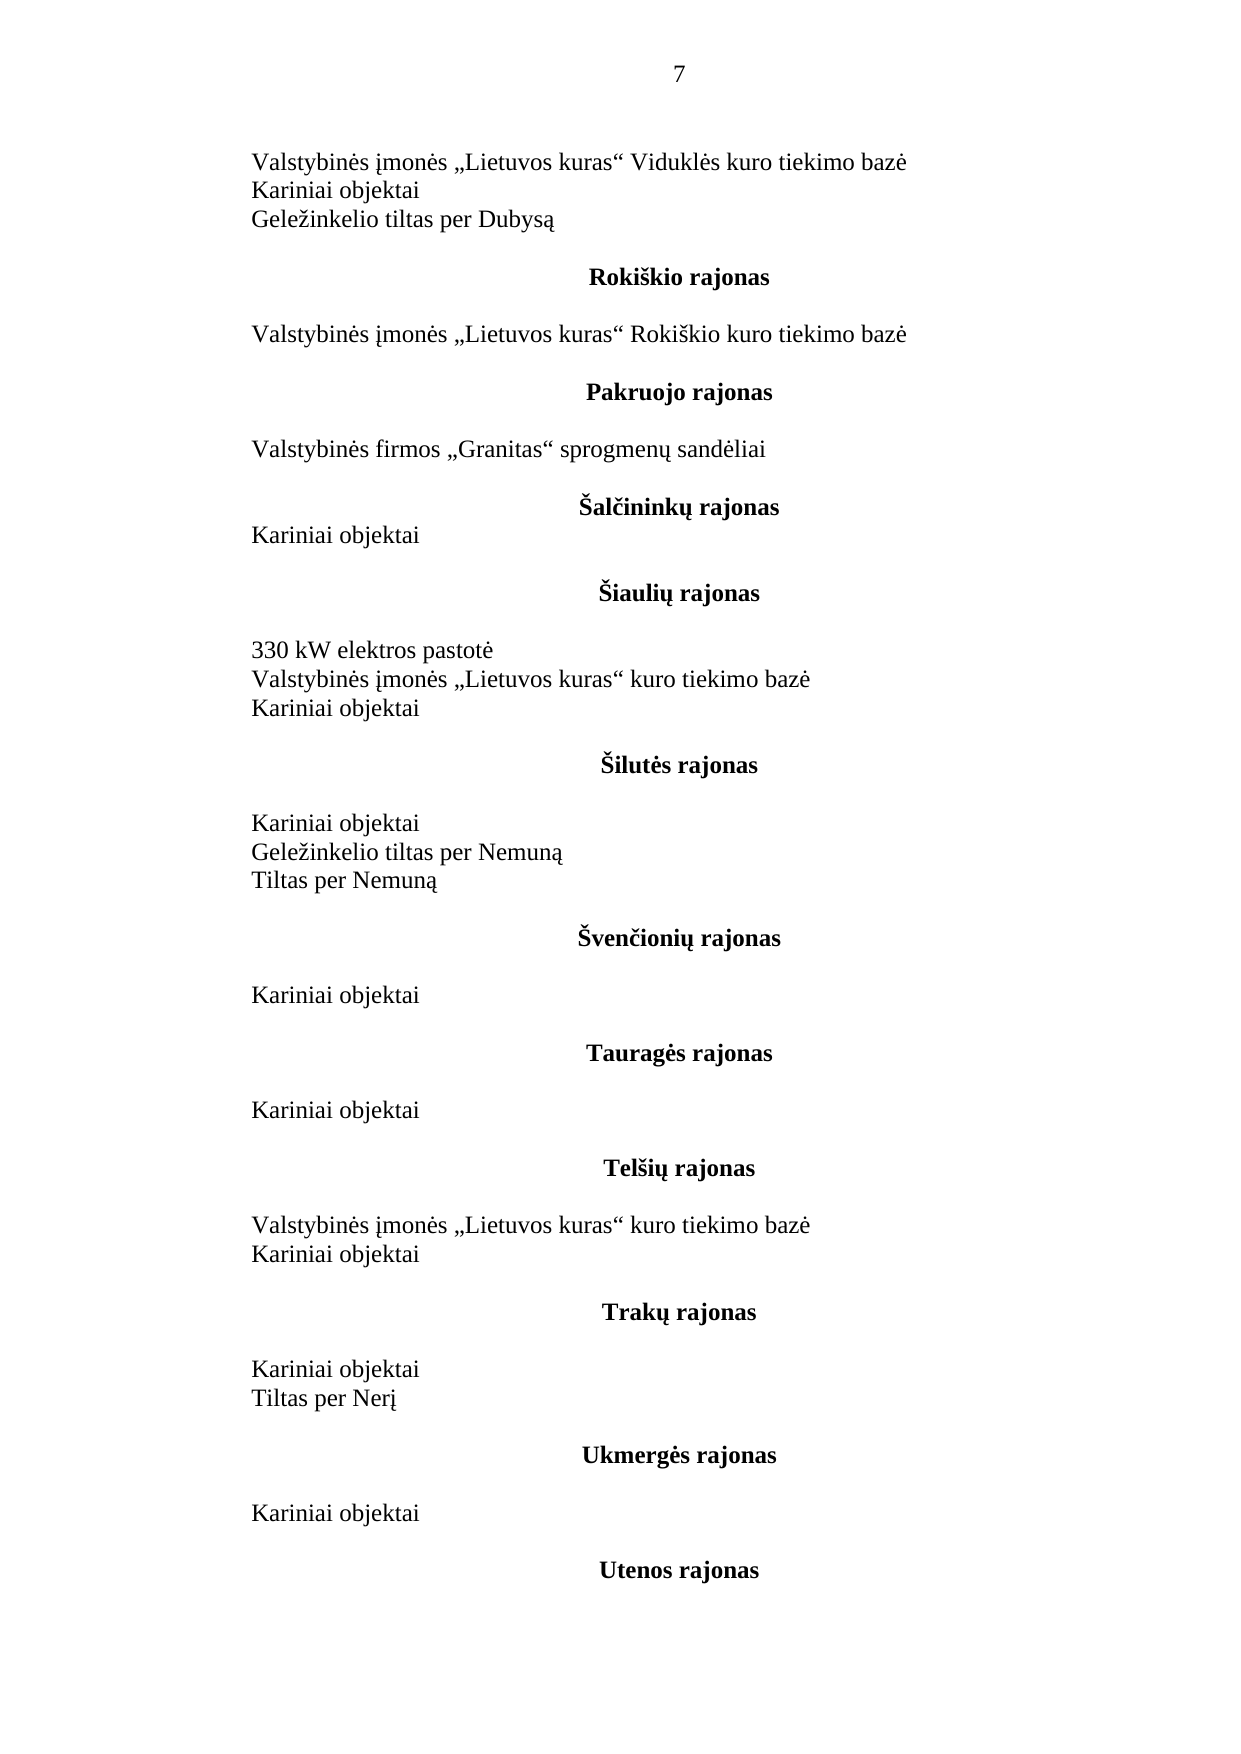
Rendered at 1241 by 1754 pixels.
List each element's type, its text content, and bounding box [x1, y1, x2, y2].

text Kariniai objektai [177, 1354, 1181, 1383]
text Valstybinės įmonės „Lietuvos kuras“ kuro tiekimo bazė [177, 664, 1181, 693]
text Kariniai objektai [177, 808, 1181, 837]
text Geležinkelio tiltas per Nemuną [177, 837, 1181, 866]
text Utenos rajonas [177, 1556, 1181, 1584]
text Kariniai objektai [177, 521, 1181, 549]
text Tiltas per Nerį [177, 1383, 1181, 1412]
text Telšių rajonas [177, 1153, 1181, 1182]
text 330 kW elektros pastotė [177, 636, 1181, 664]
text Valstybinės įmonės „Lietuvos kuras“ Viduklės kuro tiekimo bazė [177, 147, 1181, 176]
text Kariniai objektai [177, 981, 1181, 1009]
text Valstybinės įmonės „Lietuvos kuras“ Rokiškio kuro tiekimo bazė [177, 319, 1181, 348]
text Valstybinės firmos „Granitas“ sprogmenų sandėliai [177, 434, 1181, 463]
text Šalčininkų rajonas [177, 492, 1181, 521]
text Kariniai objektai [177, 176, 1181, 204]
text Trakų rajonas [177, 1297, 1181, 1326]
text Rokiškio rajonas [177, 262, 1181, 291]
text Ukmergės rajonas [177, 1441, 1181, 1469]
text Švenčionių rajonas [177, 923, 1181, 952]
text Kariniai objektai [177, 693, 1181, 722]
text Kariniai objektai [177, 1239, 1181, 1268]
text Kariniai objektai [177, 1498, 1181, 1527]
text Šiaulių rajonas [177, 578, 1181, 607]
text Šilutės rajonas [177, 751, 1181, 779]
text Tiltas per Nemuną [177, 866, 1181, 894]
text Kariniai objektai [177, 1096, 1181, 1124]
text Pakruojo rajonas [177, 377, 1181, 406]
text Geležinkelio tiltas per Dubysą [177, 204, 1181, 233]
text Valstybinės įmonės „Lietuvos kuras“ kuro tiekimo bazė [177, 1211, 1181, 1239]
text Tauragės rajonas [177, 1038, 1181, 1067]
